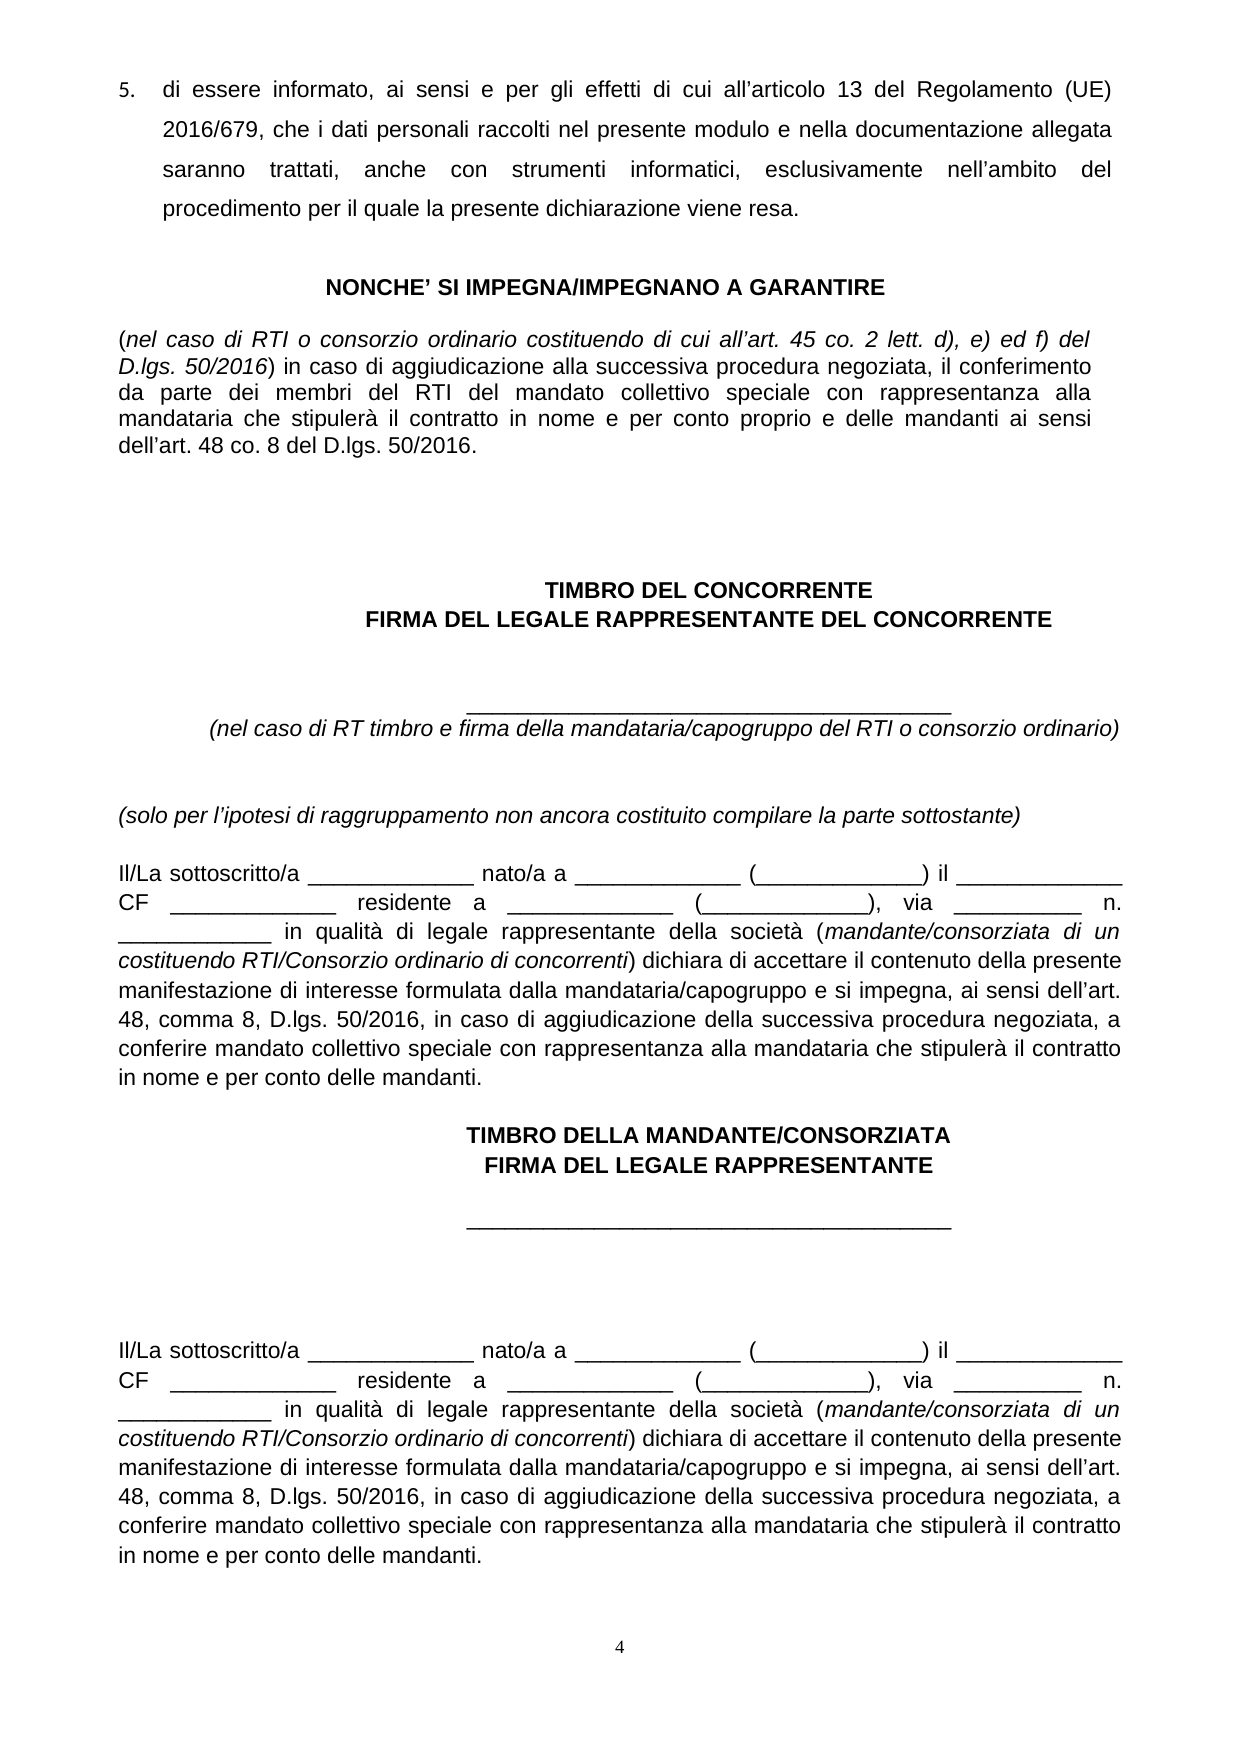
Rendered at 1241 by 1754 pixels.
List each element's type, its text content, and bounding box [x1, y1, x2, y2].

text Il/La sottoscritto/a _____________ nato/a a _____________ (_____________) il _____________ CF _____________ residente a _____________ (_____________), via __________ n. ____________ in qualità di legale rappresentante della società (mandante/consorziata di un costituendo RTI/Consorzio ordinario di concorrenti) dichiara di accettare il contenuto della presente manifestazione di interesse formulata dalla mandataria/capogruppo e si impegna, ai sensi dell’art. 48, comma 8, D.lgs. 50/2016, in caso di aggiudicazione della successiva procedura negoziata, a conferire mandato collettivo speciale con rappresentanza alla mandataria che stipulerà il contratto in nome e per conto delle mandanti. [118, 1336, 1122, 1569]
text (nel caso di RT timbro e firma della mandataria/capogruppo del RTI o consorzio ordinario) [118, 716, 1122, 741]
text Il/La sottoscritto/a _____________ nato/a a _____________ (_____________) il _____________ CF _____________ residente a _____________ (_____________), via __________ n. ____________ in qualità di legale rappresentante della società (mandante/consorziata di un costituendo RTI/Consorzio ordinario di concorrenti) dichiara di accettare il contenuto della presente manifestazione di interesse formulata dalla mandataria/capogruppo e si impegna, ai sensi dell’art. 48, comma 8, D.lgs. 50/2016, in caso di aggiudicazione della successiva procedura negoziata, a conferire mandato collettivo speciale con rappresentanza alla mandataria che stipulerà il contratto in nome e per conto delle mandanti. [118, 858, 1122, 1091]
list di essere informato, ai sensi e per gli effetti di cui all’articolo 13 del Regolamento (UE) 2016/679, che i dati personali raccolti nel presente modulo e nella documentazione allegata saranno trattati, anche con strumenti informatici, esclusivamente nell’ambito del procedimento per il quale la presente dichiarazione viene resa. [118, 75, 1113, 221]
text (nel caso di RTI o consorzio ordinario costituendo di cui all’art. 45 co. 2 lett. d), e) ed f) del D.lgs. 50/2016) in caso di aggiudicazione alla successiva procedura negoziata, il conferimento da parte dei membri del RTI del mandato collettivo speciale con rappresentanza alla mandataria che stipulerà il contratto in nome e per conto proprio e delle mandanti ai sensi dell’art. 48 co. 8 del D.lgs. 50/2016. [118, 326, 1092, 458]
text NONCHE’ SI IMPEGNA/IMPEGNANO A GARANTIRE [118, 272, 1093, 301]
text FIRMA DEL LEGALE RAPPRESENTANTE [118, 1150, 1093, 1179]
text TIMBRO DELLA MANDANTE/CONSORZIATA [118, 1121, 1093, 1150]
text TIMBRO DEL CONCORRENTE [118, 575, 1093, 604]
text ______________________________________ [118, 687, 1093, 716]
text FIRMA DEL LEGALE RAPPRESENTANTE DEL CONCORRENTE [118, 604, 1093, 633]
text ______________________________________ [118, 1204, 1093, 1230]
text (solo per l’ipotesi di raggruppamento non ancora costituito compilare la parte sottostante) [118, 800, 1093, 829]
